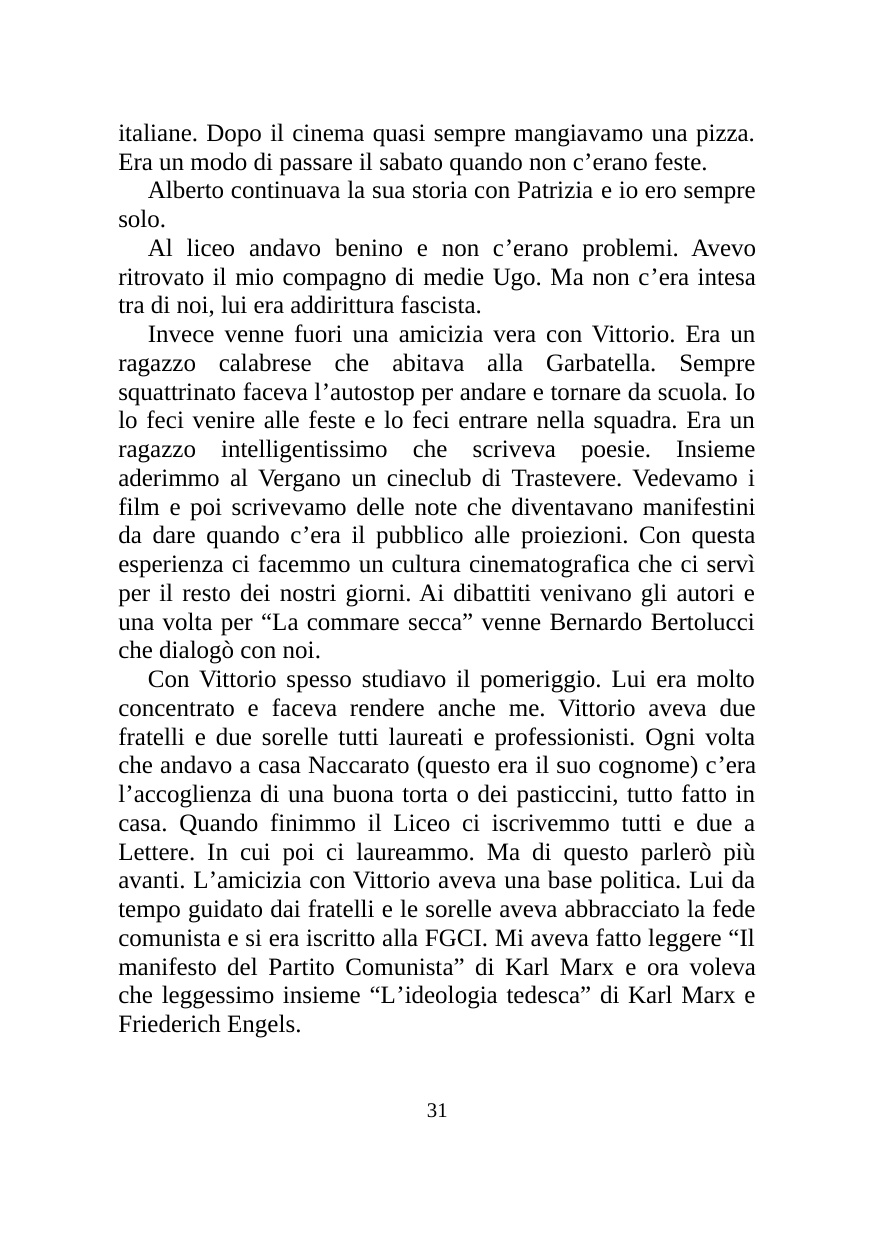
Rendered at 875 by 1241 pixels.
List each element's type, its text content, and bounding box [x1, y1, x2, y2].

text italiane. Dopo il cinema quasi sempre mangiavamo una pizza. Era un modo di passare il sabato quando non c’erano feste. [118, 118, 756, 176]
text Invece venne fuori una amicizia vera con Vittorio. Era un ragazzo calabrese che abitava alla Garbatella. Sempre squattrinato faceva l’autostop per andare e tornare da scuola. Io lo feci venire alle feste e lo feci entrare nella squadra. Era un ragazzo intelligentissimo che scriveva poesie. Insieme aderimmo al Vergano un cineclub di Trastevere. Vedevamo i film e poi scrivevamo delle note che diventavano manifestini da dare quando c’era il pubblico alle proiezioni. Con questa esperienza ci facemmo un cultura cinematografica che ci servì per il resto dei nostri giorni. Ai dibattiti venivano gli autori e una volta per “La commare secca” venne Bernardo Bertolucci che dialogò con noi. [118, 319, 756, 664]
text Al liceo andavo benino e non c’erano problemi. Avevo ritrovato il mio compagno di medie Ugo. Ma non c’era intesa tra di noi, lui era addirittura fascista. [118, 233, 756, 319]
text Con Vittorio spesso studiavo il pomeriggio. Lui era molto concentrato e faceva rendere anche me. Vittorio aveva due fratelli e due sorelle tutti laureati e professionisti. Ogni volta che andavo a casa Naccarato (questo era il suo cognome) c’era l’accoglienza di una buona torta o dei pasticcini, tutto fatto in casa. Quando finimmo il Liceo ci iscrivemmo tutti e due a Lettere. In cui poi ci laureammo. Ma di questo parlerò più avanti. L’amicizia con Vittorio aveva una base politica. Lui da tempo guidato dai fratelli e le sorelle aveva abbracciato la fede comunista e si era iscritto alla FGCI. Mi aveva fatto leggere “Il manifesto del Partito Comunista” di Karl Marx e ora voleva che leggessimo insieme “L’ideologia tedesca” di Karl Marx e Friederich Engels. [118, 664, 756, 1038]
text Alberto continuava la sua storia con Patrizia e io ero sempre solo. [118, 176, 756, 233]
